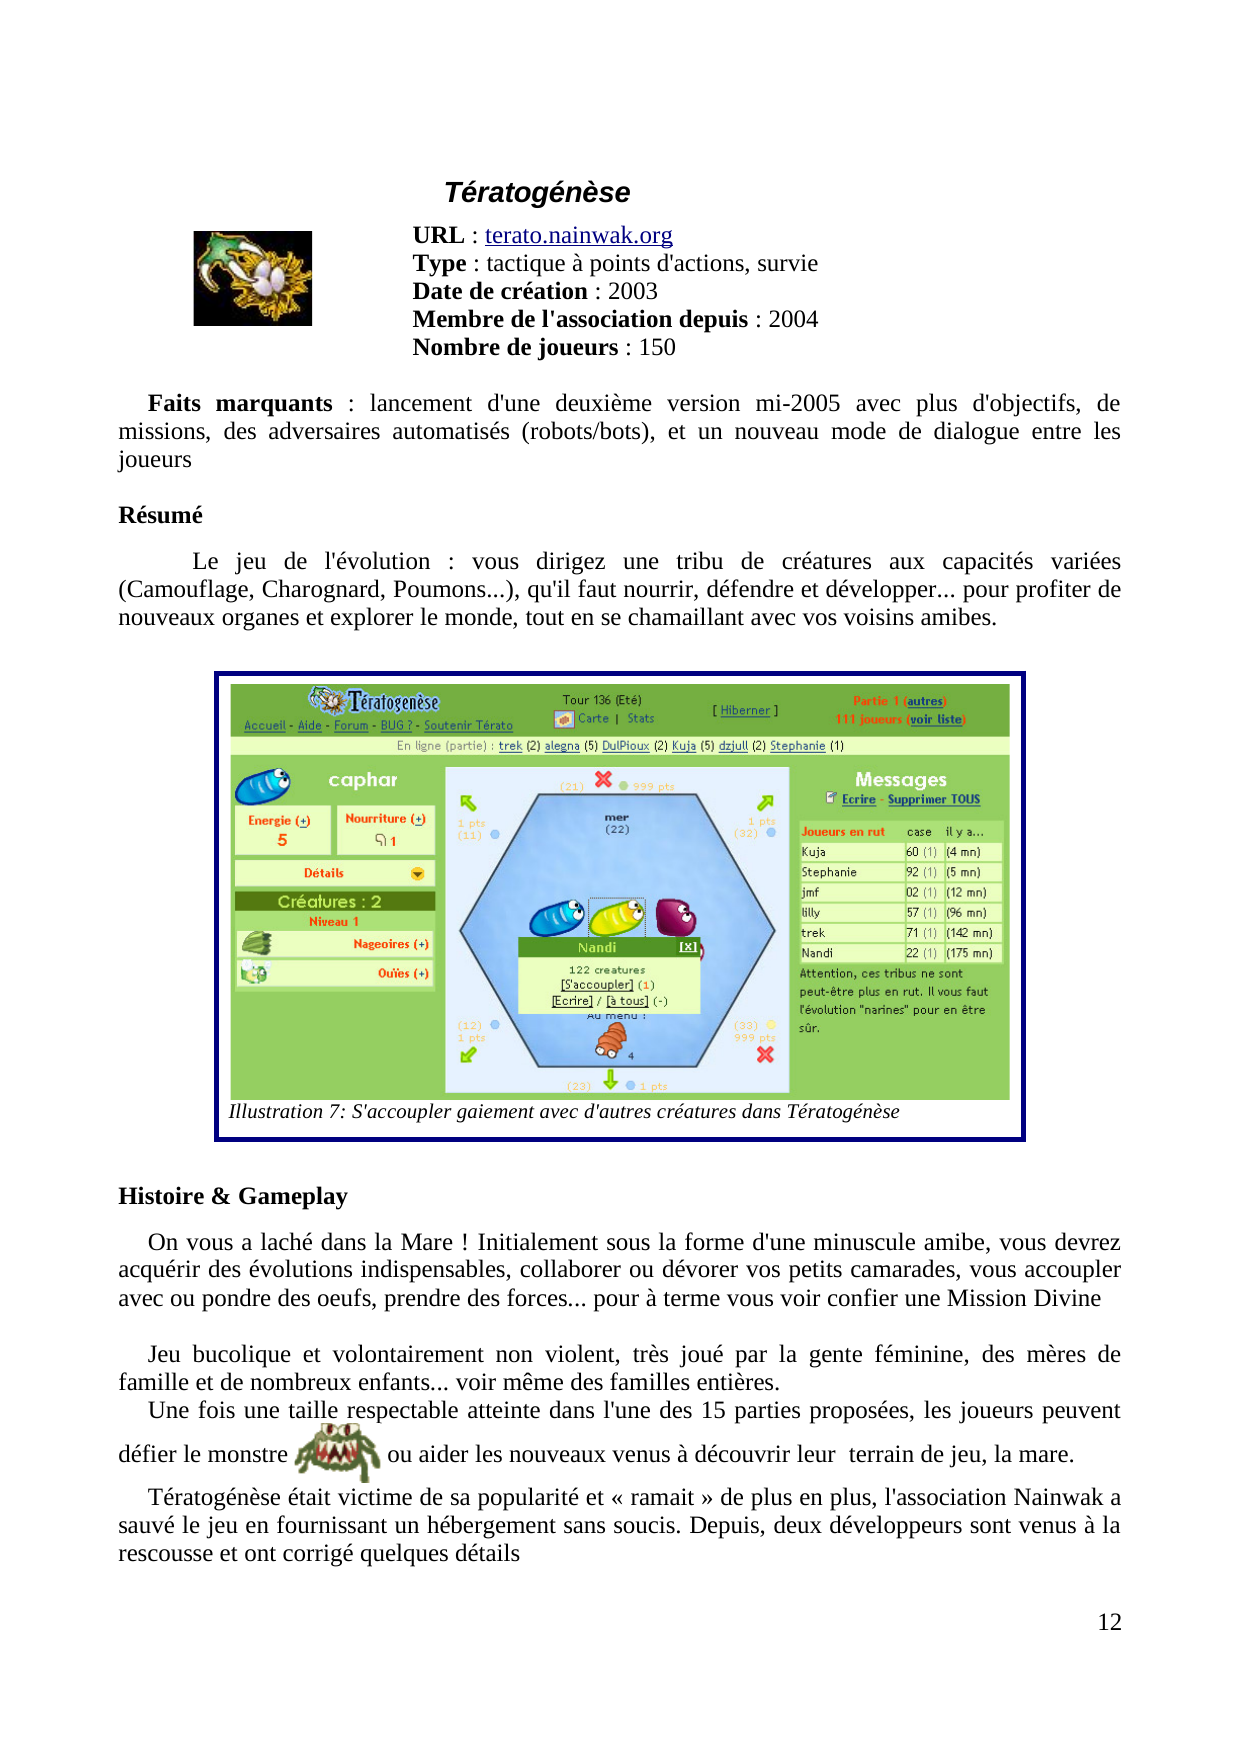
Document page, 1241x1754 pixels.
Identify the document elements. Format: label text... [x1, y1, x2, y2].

picture [193, 231, 313, 326]
text Membre de l'association depuis : 2004 [412, 305, 1122, 333]
text Une fois une taille respectable atteinte dans l'une des 15 parties proposées, les joueurs peuvent défier le monstre ou aider les nouveaux venus à découvrir leur terrain de jeu, la mare. [118, 1396, 1122, 1483]
text Type : tactique à points d'actions, survie [412, 249, 1122, 277]
text On vous a laché dans la Mare ! Initialement sous la forme d'une minuscule amibe, vous devrez acquérir des évolutions indispensables, collaborer ou dévorer vos petits camarades, vous accoupler avec ou pondre des oeufs, prendre des forces... pour à terme vous voir confier une Mission Divine [118, 1227, 1122, 1311]
picture [230, 684, 1010, 1100]
text Le jeu de l'évolution : vous dirigez une tribu de créatures aux capacités variées (Camouflage, Charognard, Poumons...), qu'il faut nourrir, défendre et développer... pour profiter de nouveaux organes et explorer le monde, tout en se chamaillant avec vos voisins amibes. [118, 547, 1122, 631]
text Tératogénèse était victime de sa popularité et « ramait » de plus en plus, l'association Nainwak a sauvé le jeu en fournissant un hébergement sans soucis. Depuis, deux développeurs sont venus à la rescousse et ont corrigé quelques détails [118, 1483, 1122, 1567]
text Faits marquants : lancement d'une deuxième version mi-2005 avec plus d'objectifs, de missions, des adversaires automatisés (robots/bots), et un nouveau mode de dialogue entre les joueurs [118, 389, 1122, 473]
text Jeu bucolique et volontairement non violent, très joué par la gente féminine, des mères de famille et de nombreux enfants... voir même des familles entières. [118, 1339, 1122, 1396]
text Nombre de joueurs : 150 [412, 333, 1122, 361]
text URL : terato.nainwak.org [412, 221, 1122, 249]
text Date de création : 2003 [412, 277, 1122, 305]
text Illustration 7: S'accoupler gaiement avec d'autres créatures dans Tératogénèse [228, 684, 1012, 1123]
text Résumé [118, 501, 1122, 529]
subtitle Tératogénèse [414, 176, 1121, 208]
text Histoire & Gameplay [118, 1182, 1122, 1210]
